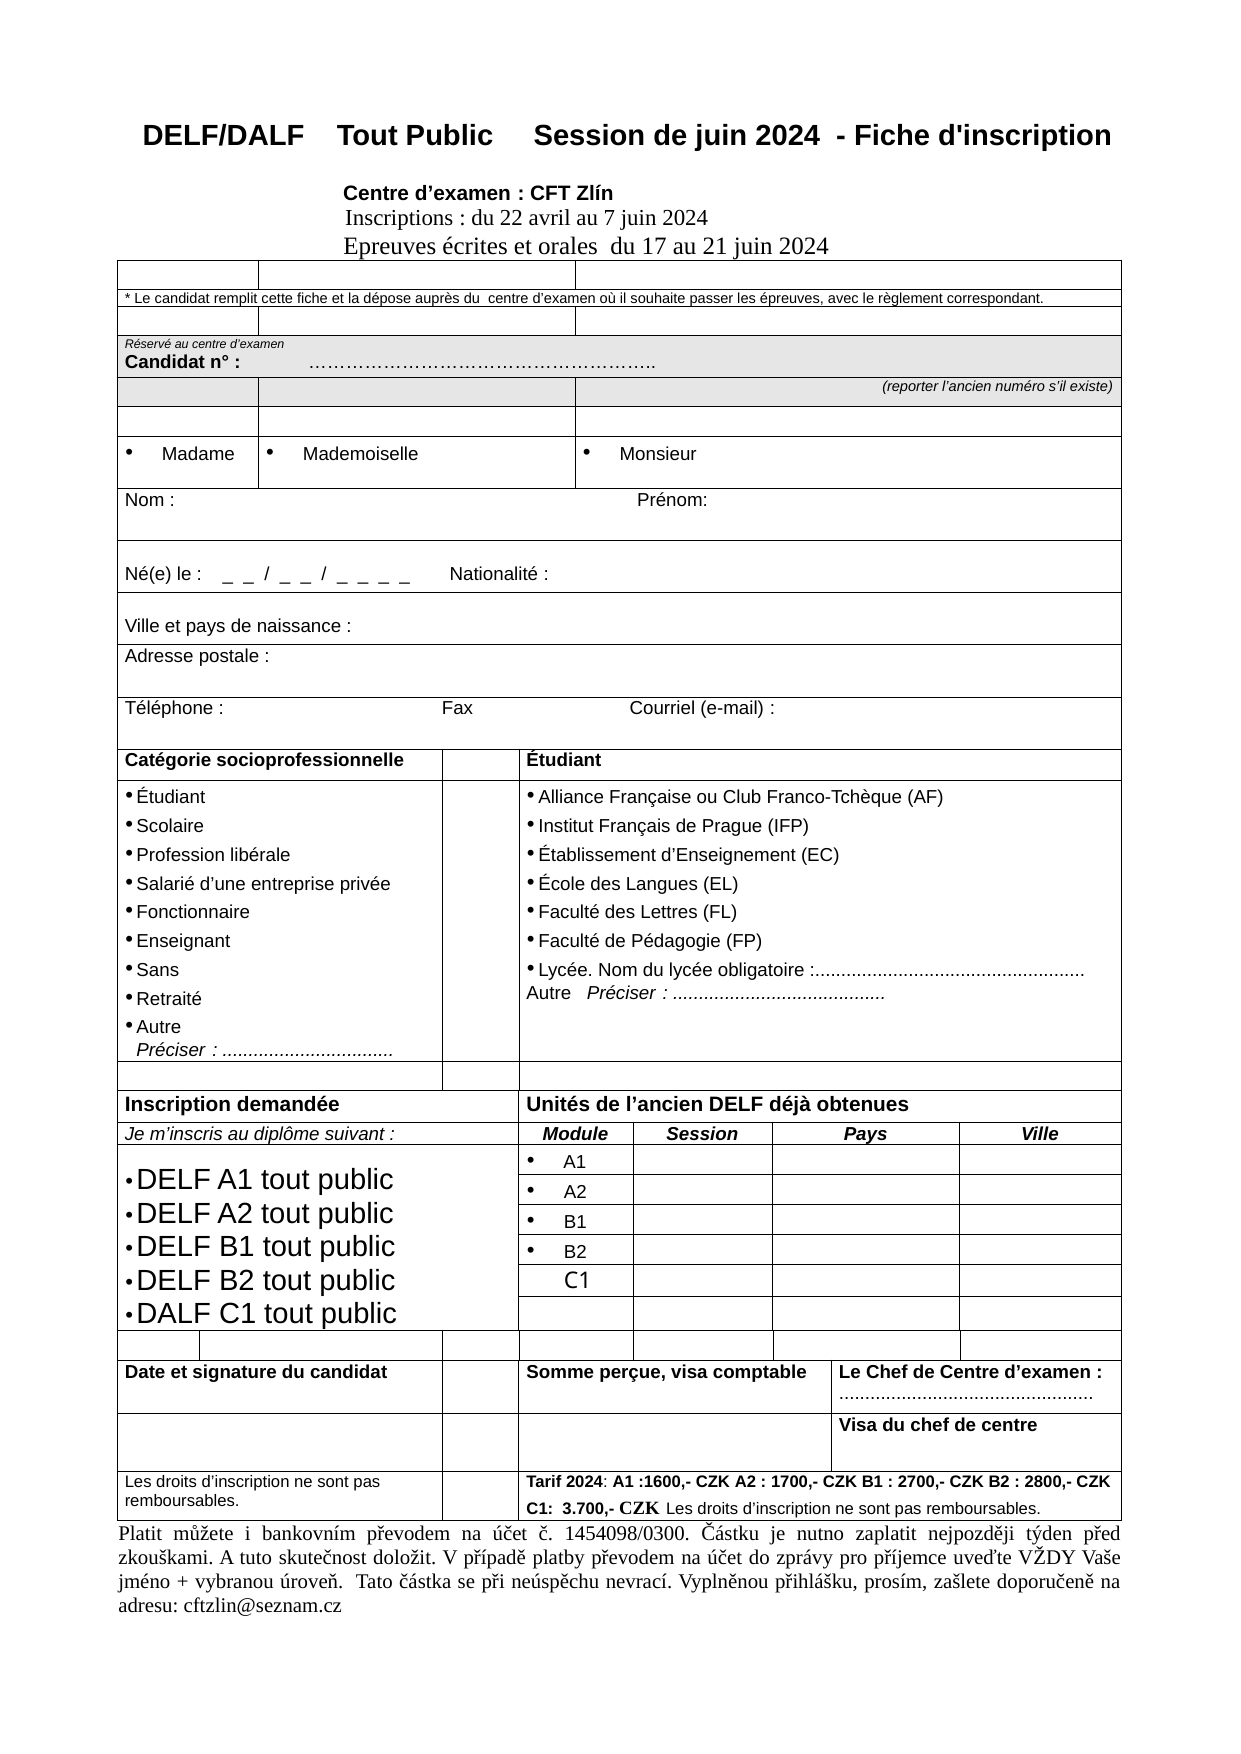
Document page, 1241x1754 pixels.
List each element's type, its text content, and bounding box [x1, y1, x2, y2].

table_cell Né(e) le : _ _ / _ _ / _ _ _ _ Nationalité : [118, 541, 1121, 592]
table_cell Ville et pays de naissance : [118, 593, 1121, 644]
table_cell [960, 1235, 1121, 1263]
table_cell [634, 1297, 772, 1330]
table_cell Le Chef de Centre d’examen : ................................................. [832, 1361, 1121, 1413]
table_cell Adresse postale : [118, 645, 1121, 696]
table_cell Étudiant [520, 750, 1121, 780]
table_cell Alliance Française ou Club Franco-Tchèque (AF) Institut Français de Prague (IFP) Établissement d’Enseignement (EC) École des Langues (EL) Faculté des Lettres (FL) Faculté de Pédagogie (FP) Lycée. Nom du lycée obligatoire :.................................................... Autre Préciser : ......................................... [520, 781, 1121, 1061]
table_cell [773, 1205, 959, 1234]
text Inscriptions : du 22 avril au 7 juin 2024 [339, 204, 1122, 231]
table_cell [960, 1145, 1121, 1174]
table_cell Catégorie socioprofessionnelle [118, 750, 442, 780]
table_cell [961, 1331, 1121, 1359]
table_cell [259, 378, 575, 406]
table_cell [443, 1361, 518, 1413]
table_cell [960, 1205, 1121, 1234]
table_cell Tarif 2024: A1 :1600,- CZK A2 : 1700,- CZK B1 : 2700,- CZK B2 : 2800,- CZK C1: 3.700,- CZK Les droits d’inscription ne sont pas remboursables. [519, 1472, 1121, 1520]
table_cell [443, 1414, 518, 1471]
table_cell Somme perçue, visa comptable [519, 1361, 831, 1413]
table_cell [520, 1331, 633, 1359]
table_cell Module [519, 1123, 633, 1144]
table_cell [773, 1265, 959, 1296]
table_cell Visa du chef de centre [832, 1414, 1121, 1471]
table_cell Pays [773, 1123, 959, 1144]
table_cell C1 [519, 1265, 633, 1296]
table_cell [443, 1331, 519, 1359]
table_cell [960, 1265, 1121, 1296]
table_cell Inscription demandée [118, 1091, 518, 1122]
table_cell B2 [519, 1235, 633, 1263]
table_cell Réservé au centre d’examen Candidat n° : ……………………………………………….. [118, 336, 1121, 377]
table_cell [519, 1414, 831, 1471]
table_cell Étudiant Scolaire Profession libérale Salarié d’une entreprise privée Fonctionnaire Enseignant Sans Retraité Autre Préciser : ................................. [118, 781, 442, 1061]
table_header [118, 261, 258, 289]
table_cell [773, 1297, 959, 1330]
table_cell [773, 1235, 959, 1263]
table_cell [519, 1297, 633, 1330]
table_cell Je m’inscris au diplôme suivant : [118, 1123, 518, 1144]
table_cell [576, 407, 1121, 436]
table_cell [443, 750, 519, 780]
table_cell [960, 1297, 1121, 1330]
table_cell [118, 1331, 199, 1359]
table_cell [259, 307, 575, 335]
table_cell [443, 781, 519, 1061]
table_cell Date et signature du candidat [118, 1361, 442, 1413]
table_cell [118, 407, 258, 436]
table_cell [443, 1062, 519, 1090]
table_cell [118, 378, 258, 406]
text Epreuves écrites et orales du 17 au 21 juin 2024 [118, 231, 1122, 259]
table_cell Les droits d’inscription ne sont pas remboursables. [118, 1472, 442, 1520]
text Centre d’examen : CFT Zlín [118, 180, 1122, 204]
table_cell [118, 307, 258, 335]
table_cell (reporter l’ancien numéro s’il existe) [576, 378, 1121, 406]
table_header [576, 261, 1121, 289]
table_cell [634, 1265, 772, 1296]
table_cell [576, 307, 1121, 335]
table_cell [634, 1205, 772, 1234]
table_cell [200, 1331, 442, 1359]
table_cell Ville [960, 1123, 1121, 1144]
table_header [259, 261, 575, 289]
table_cell A1 [519, 1145, 633, 1174]
text Platit můžete i bankovním převodem na účet č. 1454098/0300. Částku je nutno zaplatit nejpozději týden před zkouškami. A tuto skutečnost doložit. V případě platby převodem na účet do zprávy pro příjemce uveďte VŽDY Vaše jméno + vybranou úroveň. Tato částka se při neúspěchu nevrací. Vyplněnou přihlášku, prosím, zašlete doporučeně na adresu: cftzlin@seznam.cz [118, 1521, 1122, 1617]
table_cell Téléphone : Fax Courriel (e-mail) : [118, 698, 1121, 748]
table_cell * Le candidat remplit cette fiche et la dépose auprès du centre d’examen où il souhaite passer les épreuves, avec le règlement correspondant. [118, 290, 1121, 306]
table_cell [634, 1331, 773, 1359]
table_cell DELF A1 tout public DELF A2 tout public DELF B1 tout public DELF B2 tout public DALF C1 tout public [118, 1145, 518, 1330]
table_cell [634, 1235, 772, 1263]
table_cell Unités de l’ancien DELF déjà obtenues [519, 1091, 1121, 1122]
table_cell Session [634, 1123, 772, 1144]
table_cell [520, 1062, 1121, 1090]
table_cell Monsieur [576, 437, 1121, 488]
table_cell [960, 1175, 1121, 1204]
table_cell [118, 1062, 442, 1090]
table_cell [118, 1414, 442, 1471]
table_cell [773, 1145, 959, 1174]
table_cell A2 [519, 1175, 633, 1204]
table_cell [634, 1175, 772, 1204]
table_cell [259, 407, 575, 436]
table_cell [773, 1175, 959, 1204]
table_cell [634, 1145, 772, 1174]
table_cell Nom : Prénom: [118, 489, 1121, 540]
table_cell [774, 1331, 960, 1359]
text DELF/DALF Tout Public Session de juin 2024 - Fiche d'inscription [118, 118, 1122, 152]
table_cell B1 [519, 1205, 633, 1234]
table_cell Madame [118, 437, 258, 488]
table_cell Mademoiselle [259, 437, 575, 488]
table_cell [443, 1472, 518, 1520]
